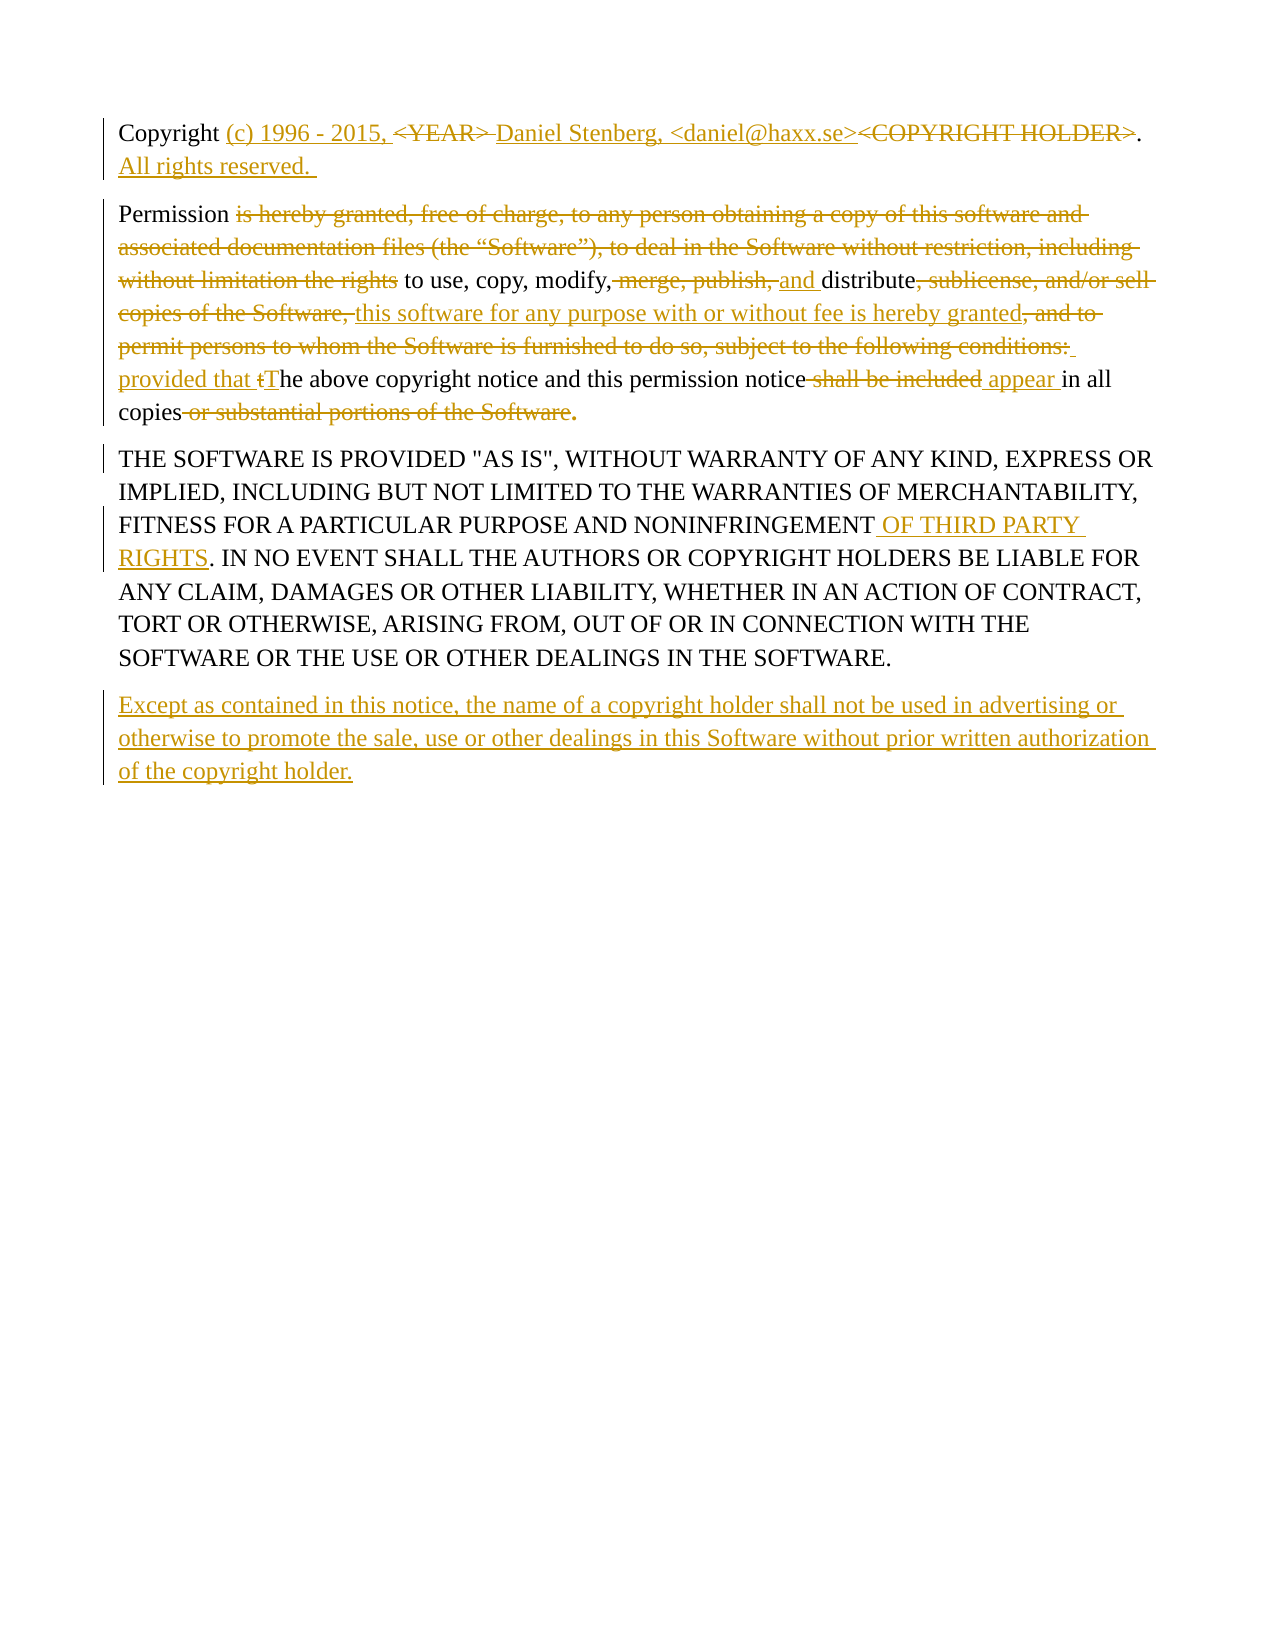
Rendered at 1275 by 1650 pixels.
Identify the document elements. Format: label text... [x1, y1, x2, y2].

text Except as contained in this notice, the name of a copyright holder shall not be used in advertising or otherwise to promote the sale, use or other dealings in this Software without prior written authorization of the copyright holder. [118, 690, 1157, 785]
text Copyright (c) 1996 - 2015, Daniel Stenberg, <daniel@haxx.se>. All rights reserved. Permission to use, copy, modify,and distributethis software for any purpose with or without fee is hereby granted provided that The above copyright notice and this permission notice appear in all copies. [118, 118, 1157, 180]
text THE SOFTWARE IS PROVIDED "AS IS", WITHOUT WARRANTY OF ANY KIND, EXPRESS OR IMPLIED, INCLUDING BUT NOT LIMITED TO THE WARRANTIES OF MERCHANTABILITY, FITNESS FOR A PARTICULAR PURPOSE AND NONINFRINGEMENT OF THIRD PARTY RIGHTS. IN NO EVENT SHALL THE AUTHORS OR COPYRIGHT HOLDERS BE LIABLE FOR ANY CLAIM, DAMAGES OR OTHER LIABILITY, WHETHER IN AN ACTION OF CONTRACT, TORT OR OTHERWISE, ARISING FROM, OUT OF OR IN CONNECTION WITH THE SOFTWARE OR THE USE OR OTHER DEALINGS IN THE SOFTWARE. [118, 444, 1157, 671]
